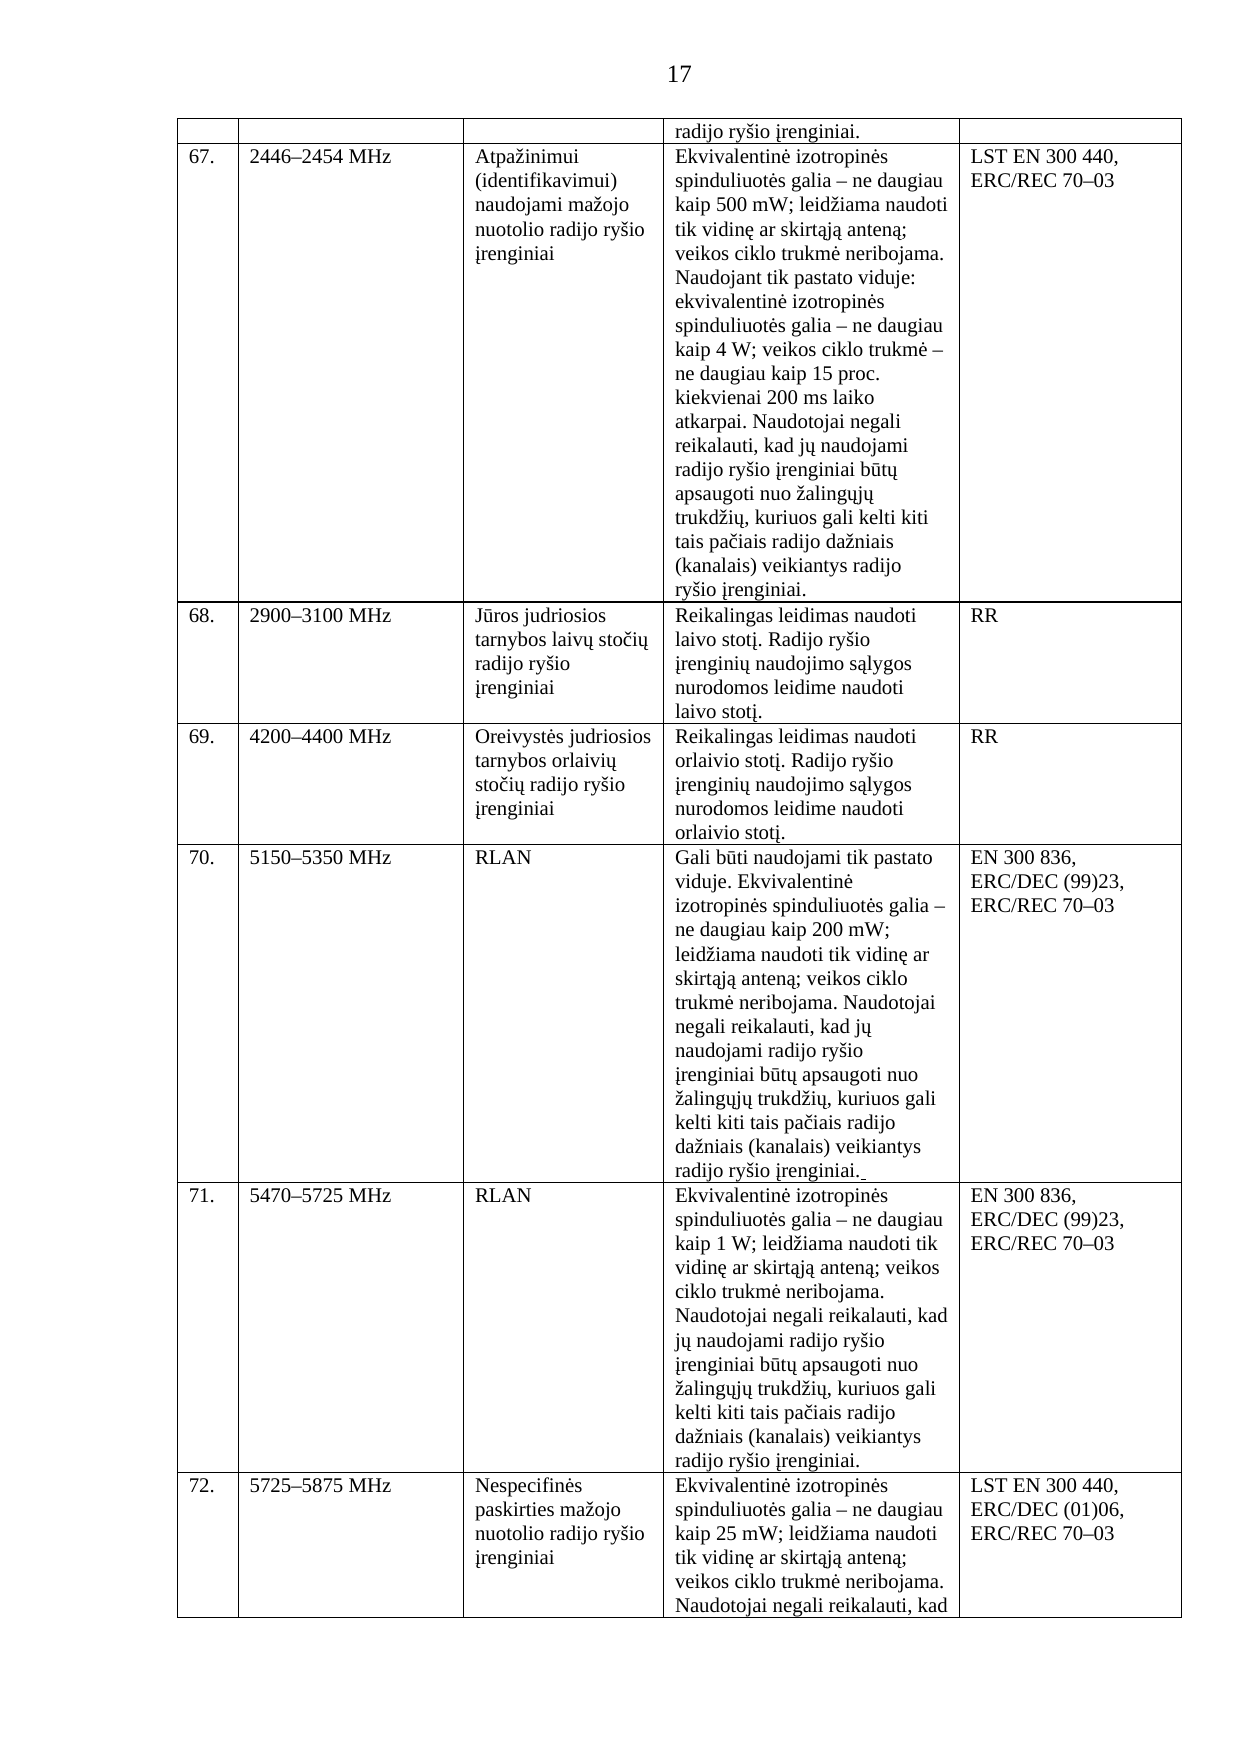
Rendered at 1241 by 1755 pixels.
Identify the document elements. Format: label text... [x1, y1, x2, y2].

table_cell Ekvivalentinė izotropinės spinduliuotės galia – ne daugiau kaip 1 W; leidžiama naudoti tik vidinę ar skirtąją anteną; veikos ciklo trukmė neribojama. Naudotojai negali reikalauti, kad jų naudojami radijo ryšio įrenginiai būtų apsaugoti nuo žalingųjų trukdžių, kuriuos gali kelti kiti tais pačiais radijo dažniais (kanalais) veikiantys radijo ryšio įrenginiai. [664, 1183, 959, 1472]
table_cell RR [960, 724, 1181, 844]
table_cell EN 300 836, ERC/DEC (99)23, ERC/REC 70–03 [960, 1183, 1181, 1472]
table_cell [178, 119, 238, 143]
table_cell Reikalingas leidimas naudoti laivo stotį. Radijo ryšio įrenginių naudojimo sąlygos nurodomos leidime naudoti laivo stotį. [664, 603, 959, 723]
table_cell Ekvivalentinė izotropinės spinduliuotės galia – ne daugiau kaip 500 mW; leidžiama naudoti tik vidinę ar skirtąją anteną; veikos ciklo trukmė neribojama. Naudojant tik pastato viduje: ekvivalentinė izotropinės spinduliuotės galia – ne daugiau kaip 4 W; veikos ciklo trukmė – ne daugiau kaip 15 proc. kiekvienai 200 ms laiko atkarpai. Naudotojai negali reikalauti, kad jų naudojami radijo ryšio įrenginiai būtų apsaugoti nuo žalingųjų trukdžių, kuriuos gali kelti kiti tais pačiais radijo dažniais (kanalais) veikiantys radijo ryšio įrenginiai. [664, 144, 959, 601]
table_cell LST EN 300 440, ERC/DEC (01)06, ERC/REC 70–03 [960, 1473, 1181, 1617]
table_cell 4200–4400 MHz [239, 724, 463, 844]
table_cell 68. [178, 603, 238, 723]
table_cell radijo ryšio įrenginiai. [664, 119, 959, 143]
table_cell RLAN [464, 845, 663, 1182]
table_cell RR [960, 603, 1181, 723]
table_cell 72. [178, 1473, 238, 1617]
table_cell Oreivystės judriosios tarnybos orlaivių stočių radijo ryšio įrenginiai [464, 724, 663, 844]
table_cell EN 300 836, ERC/DEC (99)23, ERC/REC 70–03 [960, 845, 1181, 1182]
table_cell Atpažinimui (identifikavimui) naudojami mažojo nuotolio radijo ryšio įrenginiai [464, 144, 663, 601]
table_cell Reikalingas leidimas naudoti orlaivio stotį. Radijo ryšio įrenginių naudojimo sąlygos nurodomos leidime naudoti orlaivio stotį. [664, 724, 959, 844]
table_cell LST EN 300 440, ERC/REC 70–03 [960, 144, 1181, 601]
table_cell Ekvivalentinė izotropinės spinduliuotės galia – ne daugiau kaip 25 mW; leidžiama naudoti tik vidinę ar skirtąją anteną; veikos ciklo trukmė neribojama. Naudotojai negali reikalauti, kad [664, 1473, 959, 1617]
table_cell 5725–5875 MHz [239, 1473, 463, 1617]
table_cell Gali būti naudojami tik pastato viduje. Ekvivalentinė izotropinės spinduliuotės galia – ne daugiau kaip 200 mW; leidžiama naudoti tik vidinę ar skirtąją anteną; veikos ciklo trukmė neribojama. Naudotojai negali reikalauti, kad jų naudojami radijo ryšio įrenginiai būtų apsaugoti nuo žalingųjų trukdžių, kuriuos gali kelti kiti tais pačiais radijo dažniais (kanalais) veikiantys radijo ryšio įrenginiai. [664, 845, 959, 1182]
table_cell RLAN [464, 1183, 663, 1472]
table_cell Jūros judriosios tarnybos laivų stočių radijo ryšio įrenginiai [464, 603, 663, 723]
table_cell 5470–5725 MHz [239, 1183, 463, 1472]
table_cell Nespecifinės paskirties mažojo nuotolio radijo ryšio įrenginiai [464, 1473, 663, 1617]
table_cell 67. [178, 144, 238, 601]
table_cell [960, 119, 1181, 143]
table_cell [239, 119, 463, 143]
table_cell [464, 119, 663, 143]
table_cell 71. [178, 1183, 238, 1472]
table_cell 69. [178, 724, 238, 844]
table_cell 2446–2454 MHz [239, 144, 463, 601]
table_cell 70. [178, 845, 238, 1182]
table_cell 5150–5350 MHz [239, 845, 463, 1182]
table_cell 2900–3100 MHz [239, 603, 463, 723]
